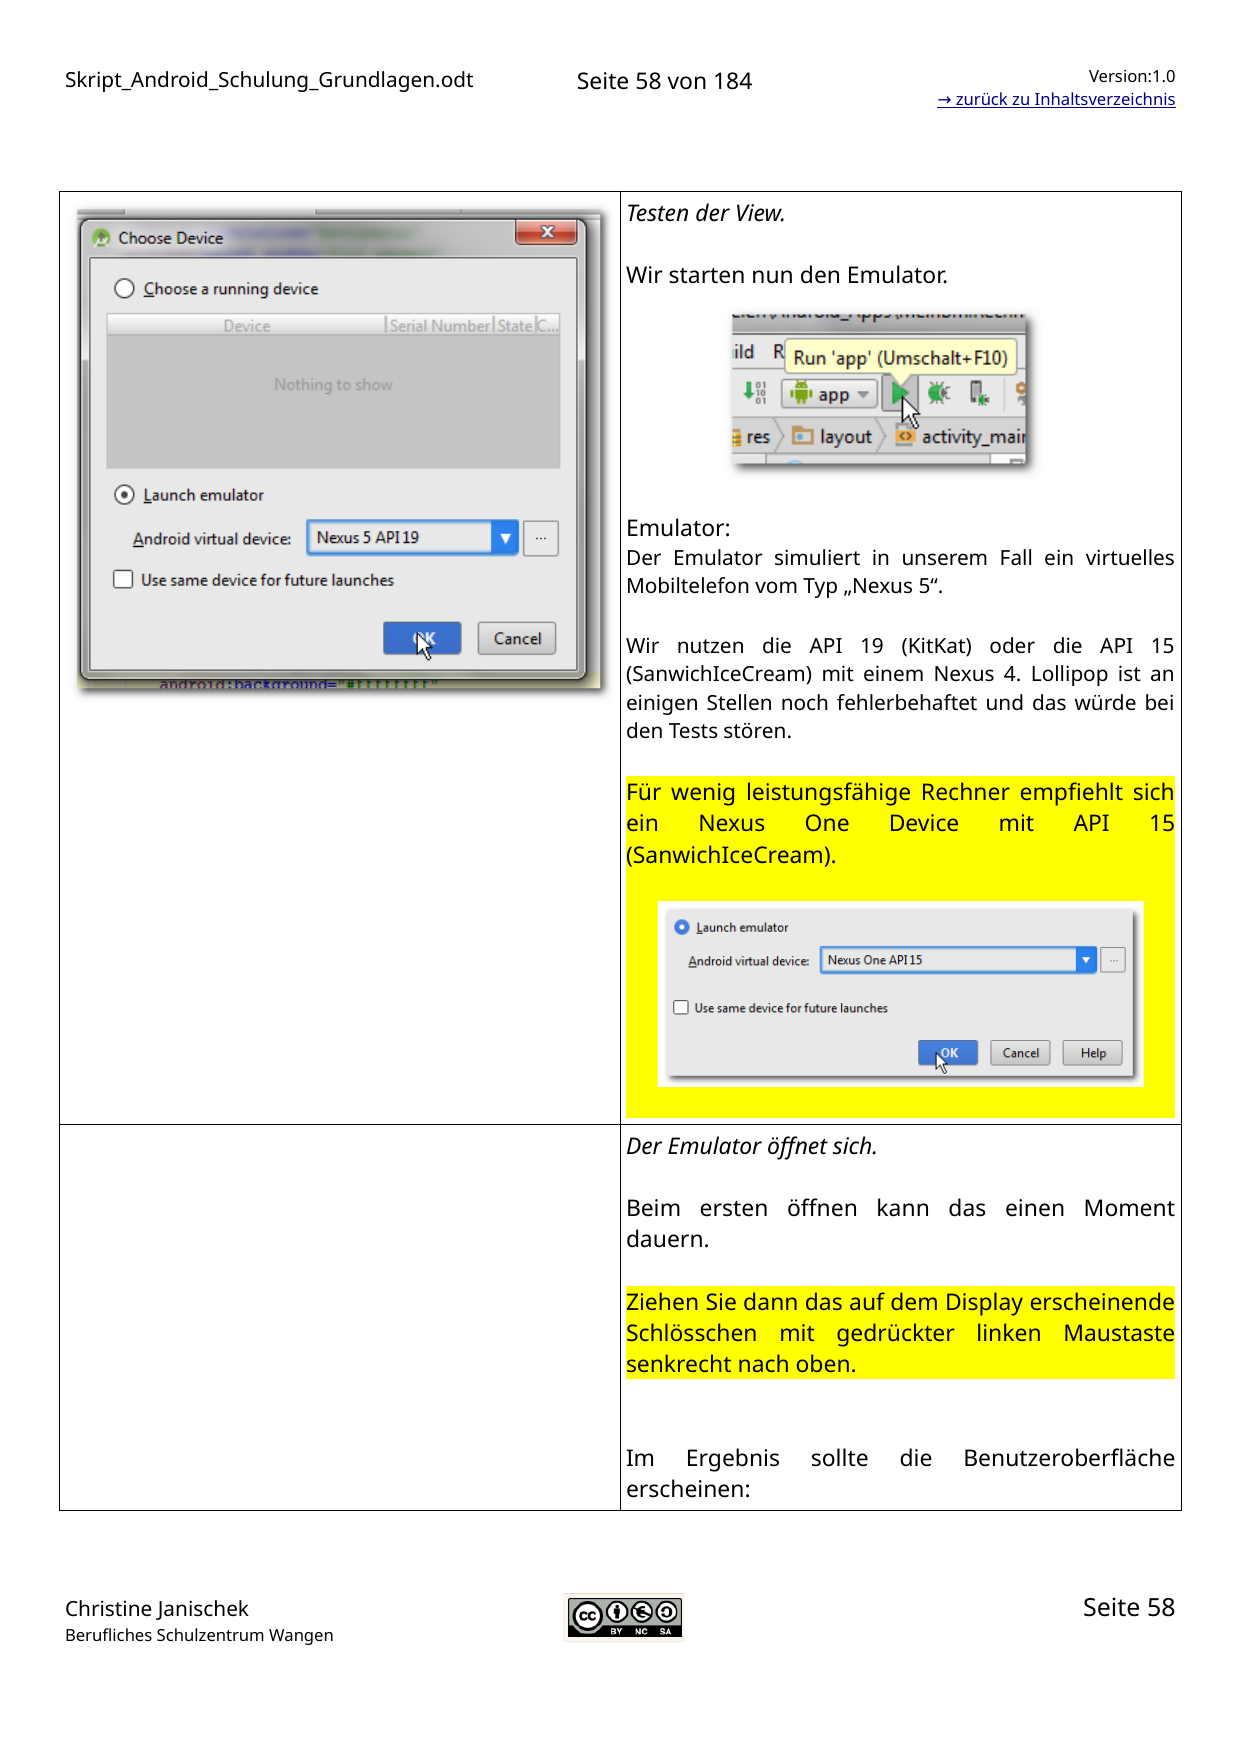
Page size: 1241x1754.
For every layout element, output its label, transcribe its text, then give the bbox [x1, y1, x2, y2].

table_cell [60, 1125, 620, 1510]
table_cell [60, 192, 620, 1124]
picture [657, 901, 1144, 1087]
table_cell Testen der View. Wir starten nun den Emulator. Emulator: Der Emulator simuliert in unserem Fall ein virtuelles Mobiltelefon vom Typ „Nexus 5“. Wir nutzen die API 19 (KitKat) oder die API 15 (SanwichIceCream) mit einem Nexus 4. Lollipop ist an einigen Stellen noch fehlerbehaftet und das würde bei den Tests stören. Für wenig leistungsfähige Rechner empfiehlt sich ein Nexus One Device mit API 15 (SanwichIceCream). [621, 192, 1181, 1124]
picture [64, 196, 615, 703]
table_cell Der Emulator öffnet sich. Beim ersten öffnen kann das einen Moment dauern. Ziehen Sie dann das auf dem Display erscheinende Schlösschen mit gedrückter linken Maustaste senkrecht nach oben. Im Ergebnis sollte die Benutzeroberfläche erscheinen: [621, 1125, 1181, 1510]
picture [563, 1592, 685, 1642]
picture [717, 299, 1043, 481]
